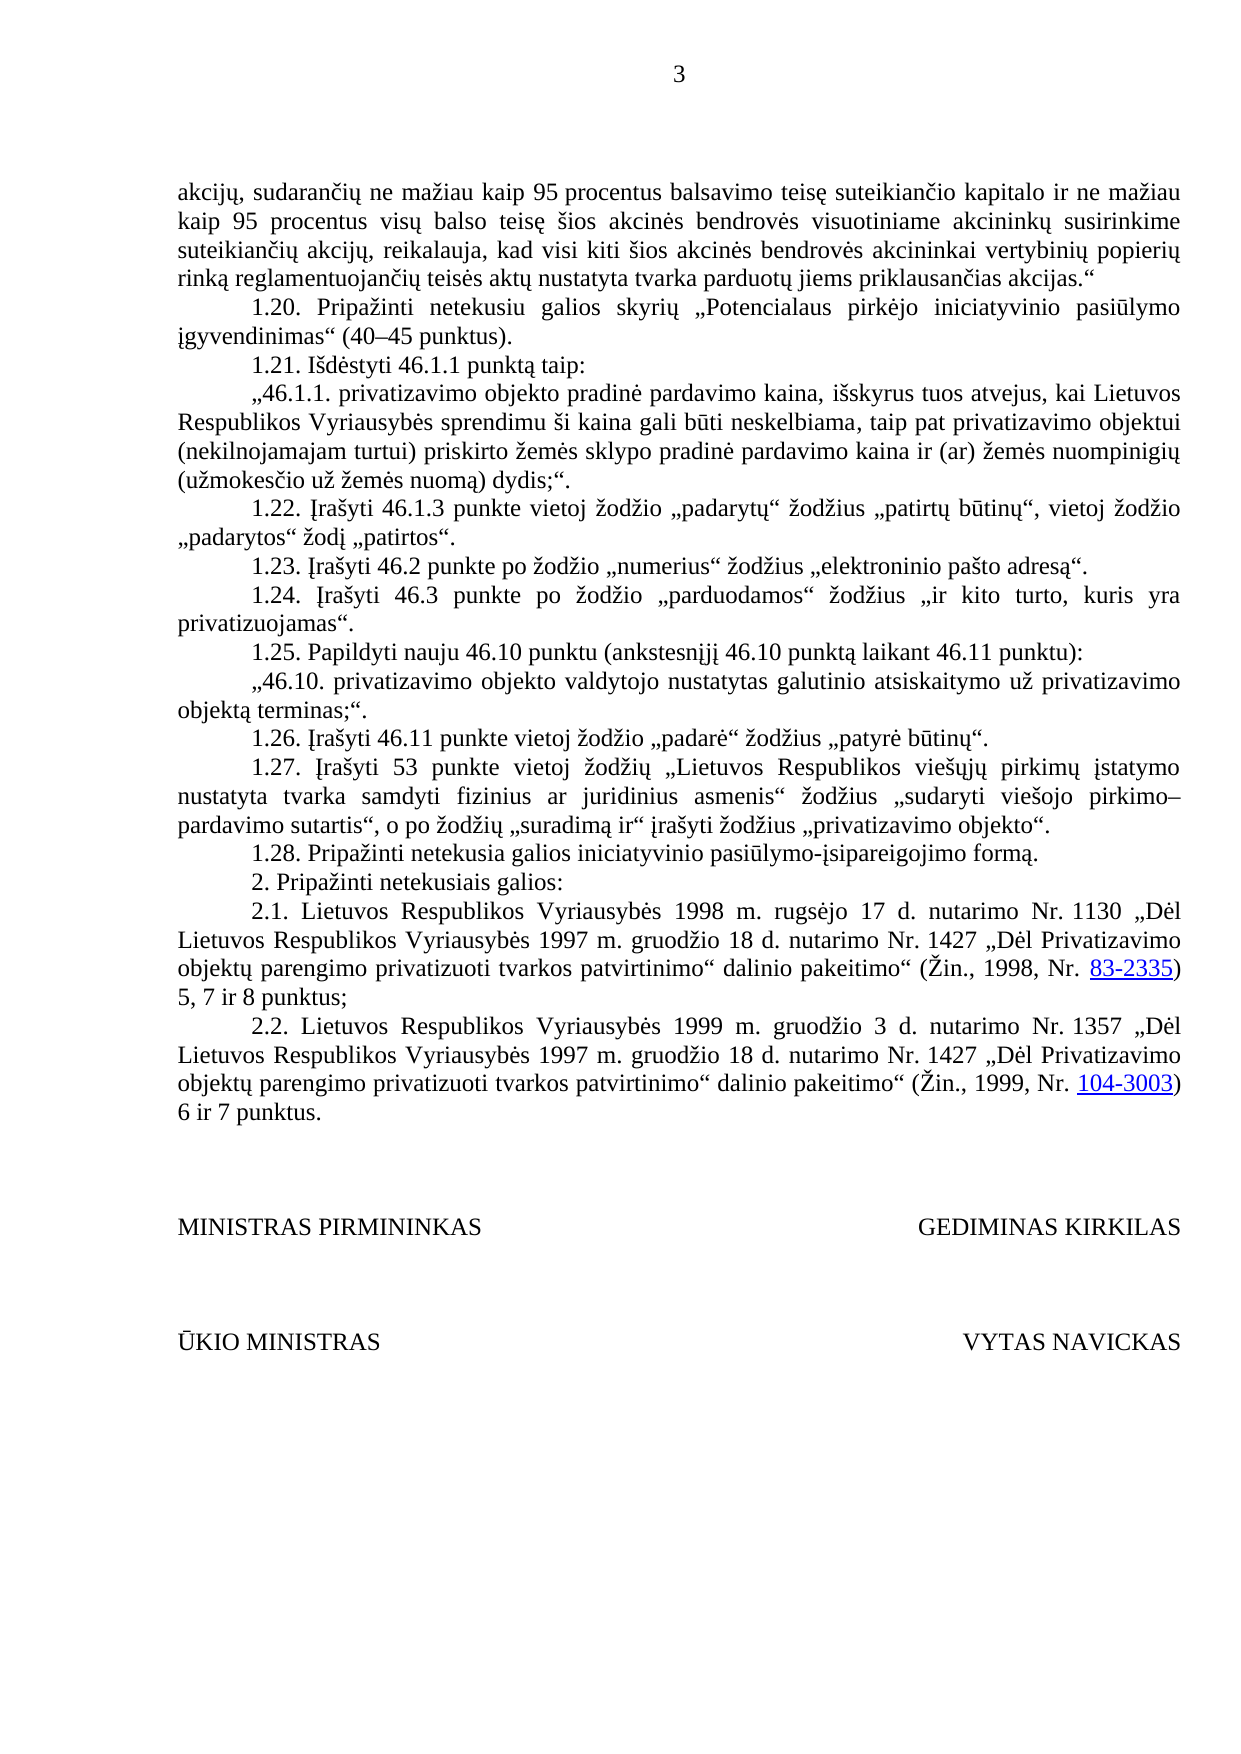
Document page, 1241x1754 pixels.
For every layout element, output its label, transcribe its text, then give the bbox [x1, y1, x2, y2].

text „46.1.1. privatizavimo objekto pradinė pardavimo kaina, išskyrus tuos atvejus, kai Lietuvos Respublikos Vyriausybės sprendimu ši kaina gali būti neskelbiama, taip pat privatizavimo objektui (nekilnojamajam turtui) priskirto žemės sklypo pradinė pardavimo kaina ir (ar) žemės nuompinigių (užmokesčio už žemės nuomą) dydis;“. [177, 378, 1181, 493]
text 1.27. Įrašyti 53 punkte vietoj žodžių „Lietuvos Respublikos viešųjų pirkimų įstatymo nustatyta tvarka samdyti fizinius ar juridinius asmenis“ žodžius „sudaryti viešojo pirkimo–pardavimo sutartis“, o po žodžių „suradimą ir“ įrašyti žodžius „privatizavimo objekto“. [177, 752, 1181, 838]
text Ūkio ministras Vytas Navickas [177, 1327, 1181, 1356]
text „46.10. privatizavimo objekto valdytojo nustatytas galutinio atsiskaitymo už privatizavimo objektą terminas;“. [177, 666, 1181, 723]
text 1.23. Įrašyti 46.2 punkte po žodžio „numerius“ žodžius „elektroninio pašto adresą“. [177, 551, 1181, 580]
text 2. Pripažinti netekusiais galios: [177, 867, 1181, 896]
text akcijų, sudarančių ne mažiau kaip 95 procentus balsavimo teisę suteikiančio kapitalo ir ne mažiau kaip 95 procentus visų balso teisę šios akcinės bendrovės visuotiniame akcininkų susirinkime suteikiančių akcijų, reikalauja, kad visi kiti šios akcinės bendrovės akcininkai vertybinių popierių rinką reglamentuojančių teisės aktų nustatyta tvarka parduotų jiems priklausančias akcijas.“ [177, 177, 1181, 292]
text 1.26. Įrašyti 46.11 punkte vietoj žodžio „padarė“ žodžius „patyrė būtinų“. [177, 723, 1181, 752]
text 2.2. Lietuvos Respublikos Vyriausybės 1999 m. gruodžio 3 d. nutarimo Nr. 1357 „Dėl Lietuvos Respublikos Vyriausybės 1997 m. gruodžio 18 d. nutarimo Nr. 1427 „Dėl Privatizavimo objektų parengimo privatizuoti tvarkos patvirtinimo“ dalinio pakeitimo“ (Žin., 1999, Nr. 104-3003) 6 ir 7 punktus. [177, 1011, 1181, 1126]
text 1.22. Įrašyti 46.1.3 punkte vietoj žodžio „padarytų“ žodžius „patirtų būtinų“, vietoj žodžio „padarytos“ žodį „patirtos“. [177, 493, 1181, 551]
text 1.28. Pripažinti netekusia galios iniciatyvinio pasiūlymo-įsipareigojimo formą. [177, 838, 1181, 867]
text 1.20. Pripažinti netekusiu galios skyrių „Potencialaus pirkėjo iniciatyvinio pasiūlymo įgyvendinimas“ (40–45 punktus). [177, 292, 1181, 350]
text 2.1. Lietuvos Respublikos Vyriausybės 1998 m. rugsėjo 17 d. nutarimo Nr. 1130 „Dėl Lietuvos Respublikos Vyriausybės 1997 m. gruodžio 18 d. nutarimo Nr. 1427 „Dėl Privatizavimo objektų parengimo privatizuoti tvarkos patvirtinimo“ dalinio pakeitimo“ (Žin., 1998, Nr. 83-2335) 5, 7 ir 8 punktus; [177, 896, 1181, 1011]
text 1.25. Papildyti nauju 46.10 punktu (ankstesnįjį 46.10 punktą laikant 46.11 punktu): [177, 637, 1181, 666]
text 1.24. Įrašyti 46.3 punkte po žodžio „parduodamos“ žodžius „ir kito turto, kuris yra privatizuojamas“. [177, 580, 1181, 637]
text Ministras Pirmininkas Gediminas Kirkilas [177, 1212, 1181, 1241]
text 1.21. Išdėstyti 46.1.1 punktą taip: [177, 350, 1181, 378]
